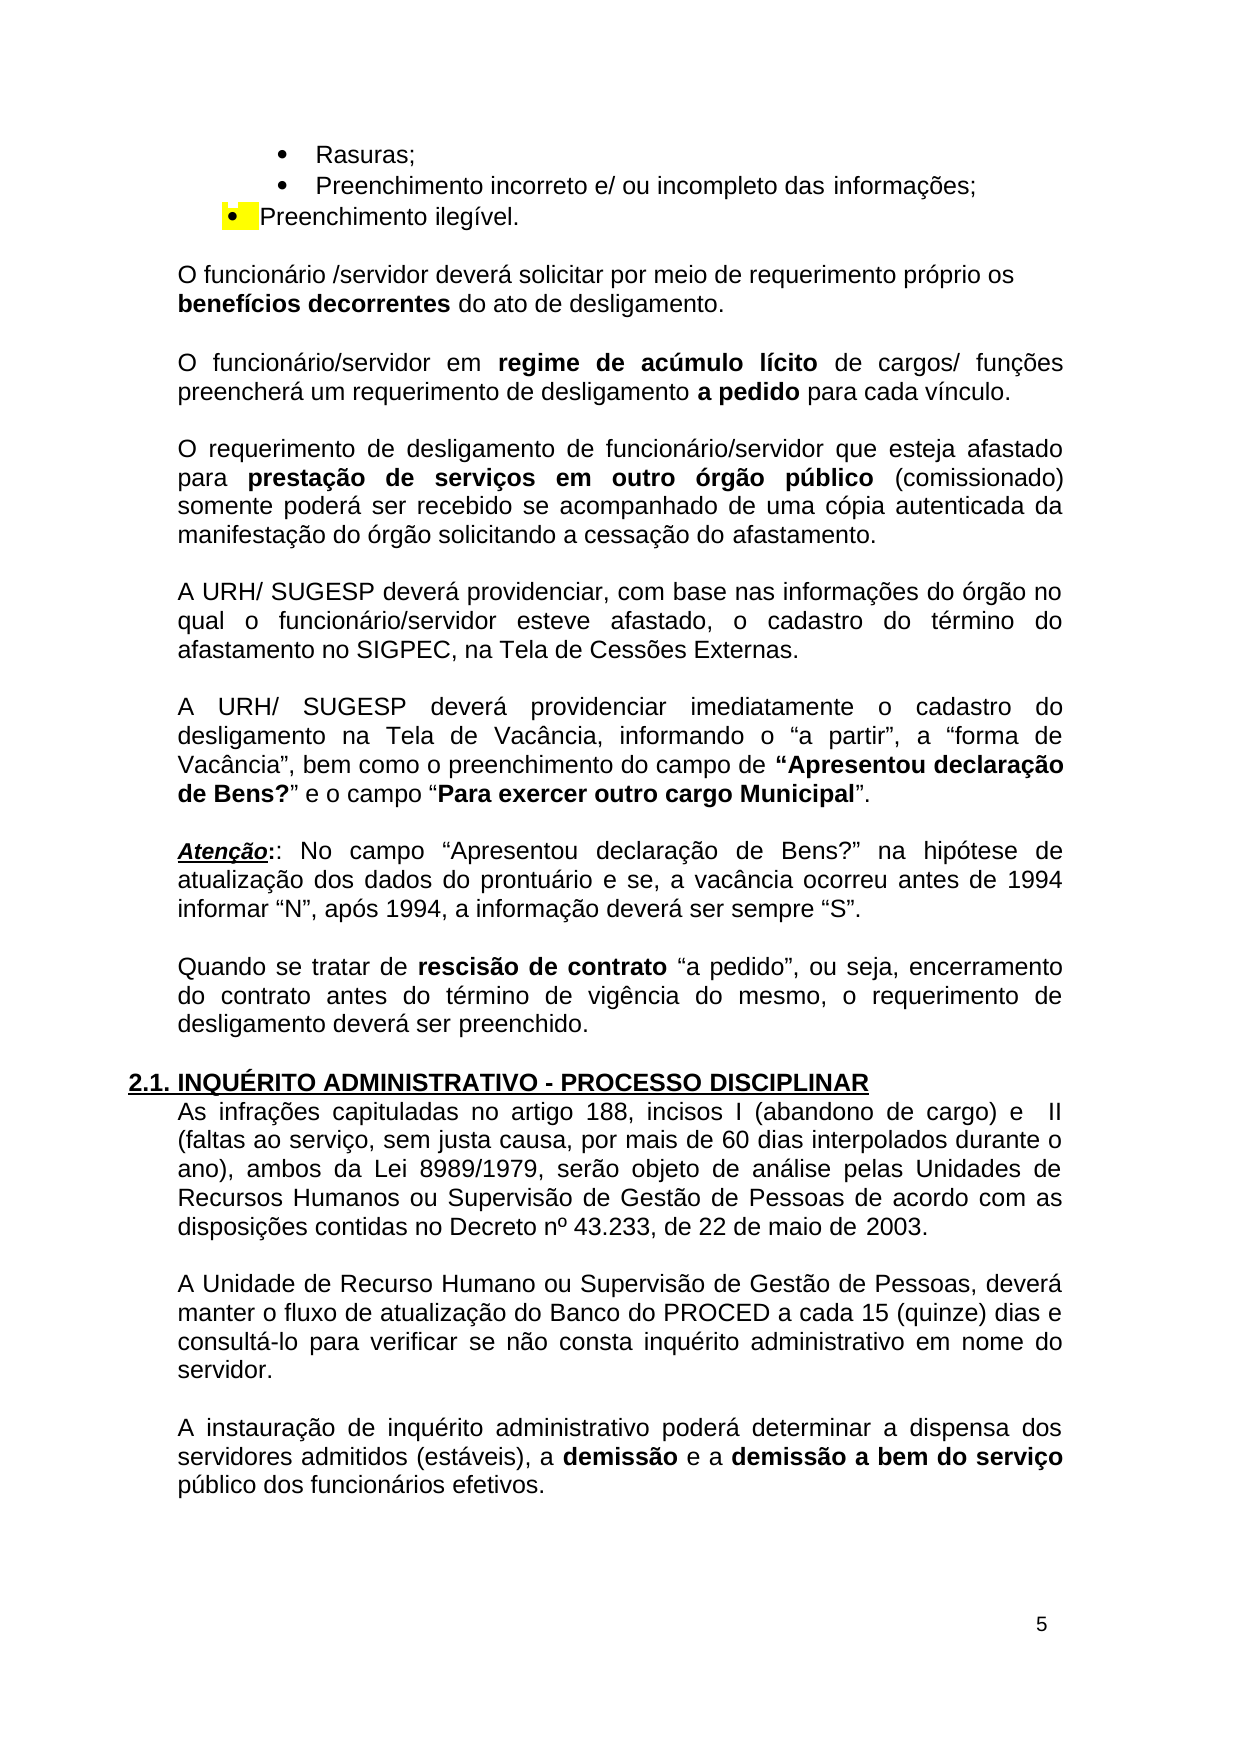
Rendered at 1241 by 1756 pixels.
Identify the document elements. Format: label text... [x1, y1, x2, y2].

text benefícios decorrentes do ato de desligamento. [177, 289, 1076, 318]
list INQUÉRITO ADMINISTRATIVO - PROCESSO DISCIPLINAR [128, 1068, 1076, 1096]
text O funcionário/servidor em regime de acúmulo lícito de cargos/ funções preencherá um requerimento de desligamento a pedido para cada vínculo. [177, 347, 1064, 406]
text A URH/ SUGESP deverá providenciar imediatamente o cadastro do desligamento na Tela de Vacância, informando o “a partir”, a “forma de Vacância”, bem como o preenchimento do campo de “Apresentou declaração de Bens?” e o campo “Para exercer outro cargo Municipal”. [177, 692, 1064, 808]
text A Unidade de Recurso Humano ou Supervisão de Gestão de Pessoas, deverá manter o fluxo de atualização do Banco do PROCED a cada 15 (quinze) dias e consultá-lo para verificar se não consta inquérito administrativo em nome do servidor. [177, 1269, 1064, 1384]
text O funcionário /servidor deverá solicitar por meio de requerimento próprio os [177, 260, 1076, 288]
text A instauração de inquérito administrativo poderá determinar a dispensa dos servidores admitidos (estáveis), a demissão e a demissão a bem do serviço público dos funcionários efetivos. [177, 1413, 1064, 1499]
text O requerimento de desligamento de funcionário/servidor que esteja afastado para prestação de serviços em outro órgão público (comissionado) somente poderá ser recebido se acompanhado de uma cópia autenticada da manifestação do órgão solicitando a cessação do afastamento. [177, 434, 1064, 549]
list Rasuras; [278, 139, 1076, 170]
text Quando se tratar de rescisão de contrato “a pedido”, ou seja, encerramento do contrato antes do término de vigência do mesmo, o requerimento de desligamento deverá ser preenchido. [177, 952, 1064, 1038]
list Preenchimento incorreto e/ ou incompleto das informações; [278, 170, 1076, 201]
text Atenção:: No campo “Apresentou declaração de Bens?” na hipótese de atualização dos dados do prontuário e se, a vacância ocorreu antes de 1994 informar “N”, após 1994, a informação deverá ser sempre “S”. [177, 836, 1064, 922]
text As infrações capituladas no artigo 188, incisos I (abandono de cargo) e II (faltas ao serviço, sem justa causa, por mais de 60 dias interpolados durante o ano), ambos da Lei 8989/1979, serão objeto de análise pelas Unidades de Recursos Humanos ou Supervisão de Gestão de Pessoas de acordo com as disposições contidas no Decreto nº 43.233, de 22 de maio de 2003. [177, 1096, 1063, 1240]
text  Preenchimento ilegível. [222, 201, 1076, 231]
text A URH/ SUGESP deverá providenciar, com base nas informações do órgão no qual o funcionário/servidor esteve afastado, o cadastro do término do afastamento no SIGPEC, na Tela de Cessões Externas. [177, 577, 1063, 663]
